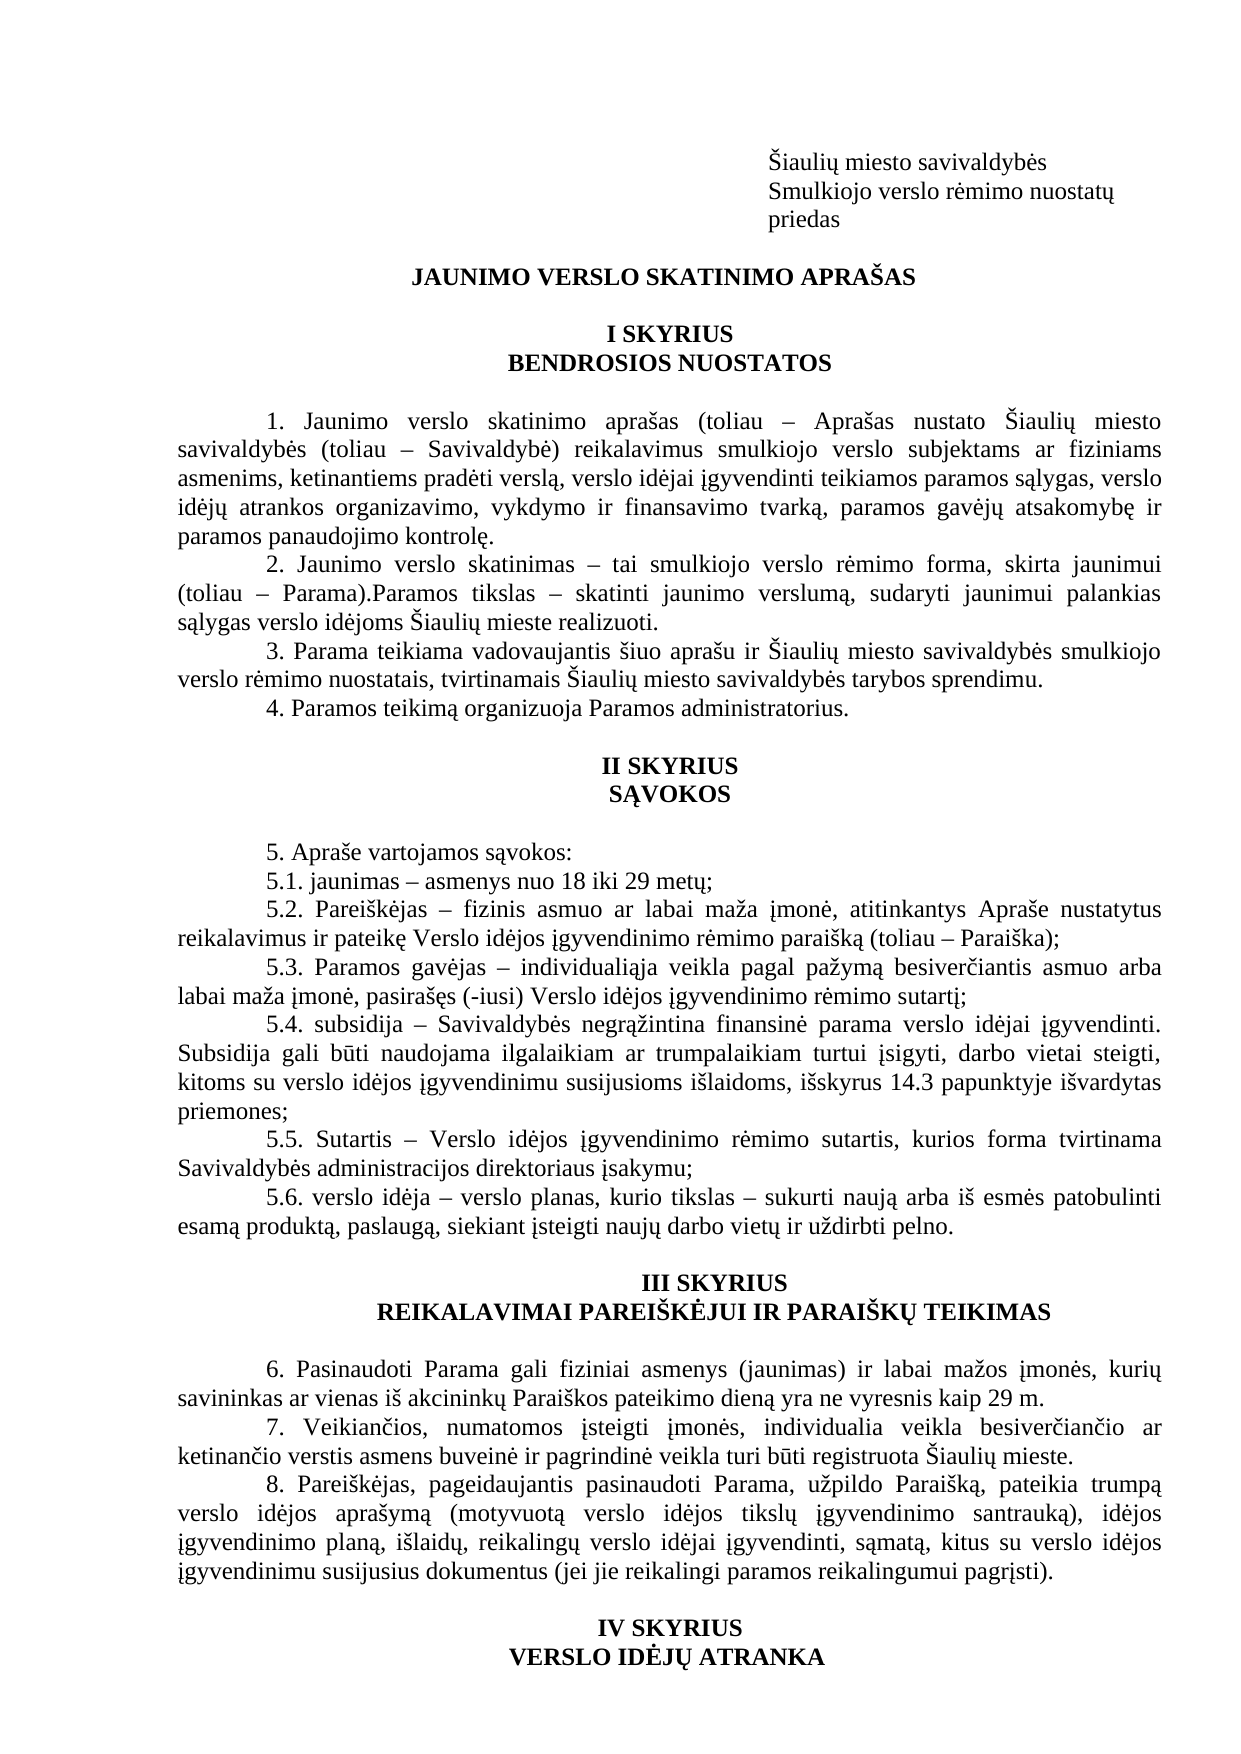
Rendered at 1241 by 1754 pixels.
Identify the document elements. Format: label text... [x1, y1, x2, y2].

text III SKYRIUS [266, 1268, 1162, 1297]
text JAUNIMO VERSLO SKATINIMO APRAŠAS [177, 262, 1162, 291]
text Smulkiojo verslo rėmimo nuostatų [768, 176, 1162, 204]
text 5.5. Sutartis – Verslo idėjos įgyvendinimo rėmimo sutartis, kurios forma tvirtinama Savivaldybės administracijos direktoriaus įsakymu; [177, 1124, 1162, 1182]
text 2. Jaunimo verslo skatinimas – tai smulkiojo verslo rėmimo forma, skirta jaunimui (toliau – Parama).Paramos tikslas – skatinti jaunimo verslumą, sudaryti jaunimui palankias sąlygas verslo idėjoms Šiaulių mieste realizuoti. [177, 549, 1162, 636]
text Šiaulių miesto savivaldybės [768, 147, 1162, 176]
text priedas [768, 204, 1162, 233]
text 1. Jaunimo verslo skatinimo aprašas (toliau – Aprašas nustato Šiaulių miesto savivaldybės (toliau – Savivaldybė) reikalavimus smulkiojo verslo subjektams ar fiziniams asmenims, ketinantiems pradėti verslą, verslo idėjai įgyvendinti teikiamos paramos sąlygas, verslo idėjų atrankos organizavimo, vykdymo ir finansavimo tvarką, paramos gavėjų atsakomybę ir paramos panaudojimo kontrolę. [177, 406, 1162, 549]
text 8. Pareiškėjas, pageidaujantis pasinaudoti Parama, užpildo Paraišką, pateikia trumpą verslo idėjos aprašymą (motyvuotą verslo idėjos tikslų įgyvendinimo santrauką), idėjos įgyvendinimo planą, išlaidų, reikalingų verslo idėjai įgyvendinti, sąmatą, kitus su verslo idėjos įgyvendinimu susijusius dokumentus (jei jie reikalingi paramos reikalingumui pagrįsti). [177, 1469, 1162, 1584]
text 6. Pasinaudoti Parama gali fiziniai asmenys (jaunimas) ir labai mažos įmonės, kurių savininkas ar vienas iš akcininkų Paraiškos pateikimo dieną yra ne vyresnis kaip 29 m. [177, 1354, 1162, 1412]
text REIKALAVIMAI PAREIŠKĖJUI IR PARAIŠKŲ TEIKIMAS [266, 1297, 1162, 1326]
text 3. Parama teikiama vadovaujantis šiuo aprašu ir Šiaulių miesto savivaldybės smulkiojo verslo rėmimo nuostatais, tvirtinamais Šiaulių miesto savivaldybės tarybos sprendimu. [177, 636, 1162, 693]
text II SKYRIUS [177, 751, 1162, 779]
text 5.1. jaunimas – asmenys nuo 18 iki 29 metų; [177, 866, 1162, 894]
text IV SKYRIUS [177, 1613, 1162, 1642]
text 5.4. subsidija – Savivaldybės negrąžintina finansinė parama verslo idėjai įgyvendinti. Subsidija gali būti naudojama ilgalaikiam ar trumpalaikiam turtui įsigyti, darbo vietai steigti, kitoms su verslo idėjos įgyvendinimu susijusioms išlaidoms, išskyrus 14.3 papunktyje išvardytas priemones; [177, 1009, 1162, 1124]
text 5.2. Pareiškėjas – fizinis asmuo ar labai maža įmonė, atitinkantys Apraše nustatytus reikalavimus ir pateikę Verslo idėjos įgyvendinimo rėmimo paraišką (toliau – Paraiška); [177, 894, 1162, 952]
text 5.6. verslo idėja – verslo planas, kurio tikslas – sukurti naują arba iš esmės patobulinti esamą produktą, paslaugą, siekiant įsteigti naujų darbo vietų ir uždirbti pelno. [177, 1182, 1162, 1239]
text BENDROSIOS NUOSTATOS [177, 348, 1162, 377]
text SĄVOKOS [177, 779, 1162, 808]
text 7. Veikiančios, numatomos įsteigti įmonės, individualia veikla besiverčiančio ar ketinančio verstis asmens buveinė ir pagrindinė veikla turi būti registruota Šiaulių mieste. [177, 1412, 1162, 1469]
text 5. Apraše vartojamos sąvokos: [177, 837, 1162, 866]
text VERSLO IDĖJŲ ATRANKA [177, 1642, 1162, 1671]
text 5.3. Paramos gavėjas – individualiąja veikla pagal pažymą besiverčiantis asmuo arba labai maža įmonė, pasirašęs (-iusi) Verslo idėjos įgyvendinimo rėmimo sutartį; [177, 952, 1162, 1009]
text I SKYRIUS [177, 319, 1162, 348]
text 4. Paramos teikimą organizuoja Paramos administratorius. [177, 693, 1162, 722]
